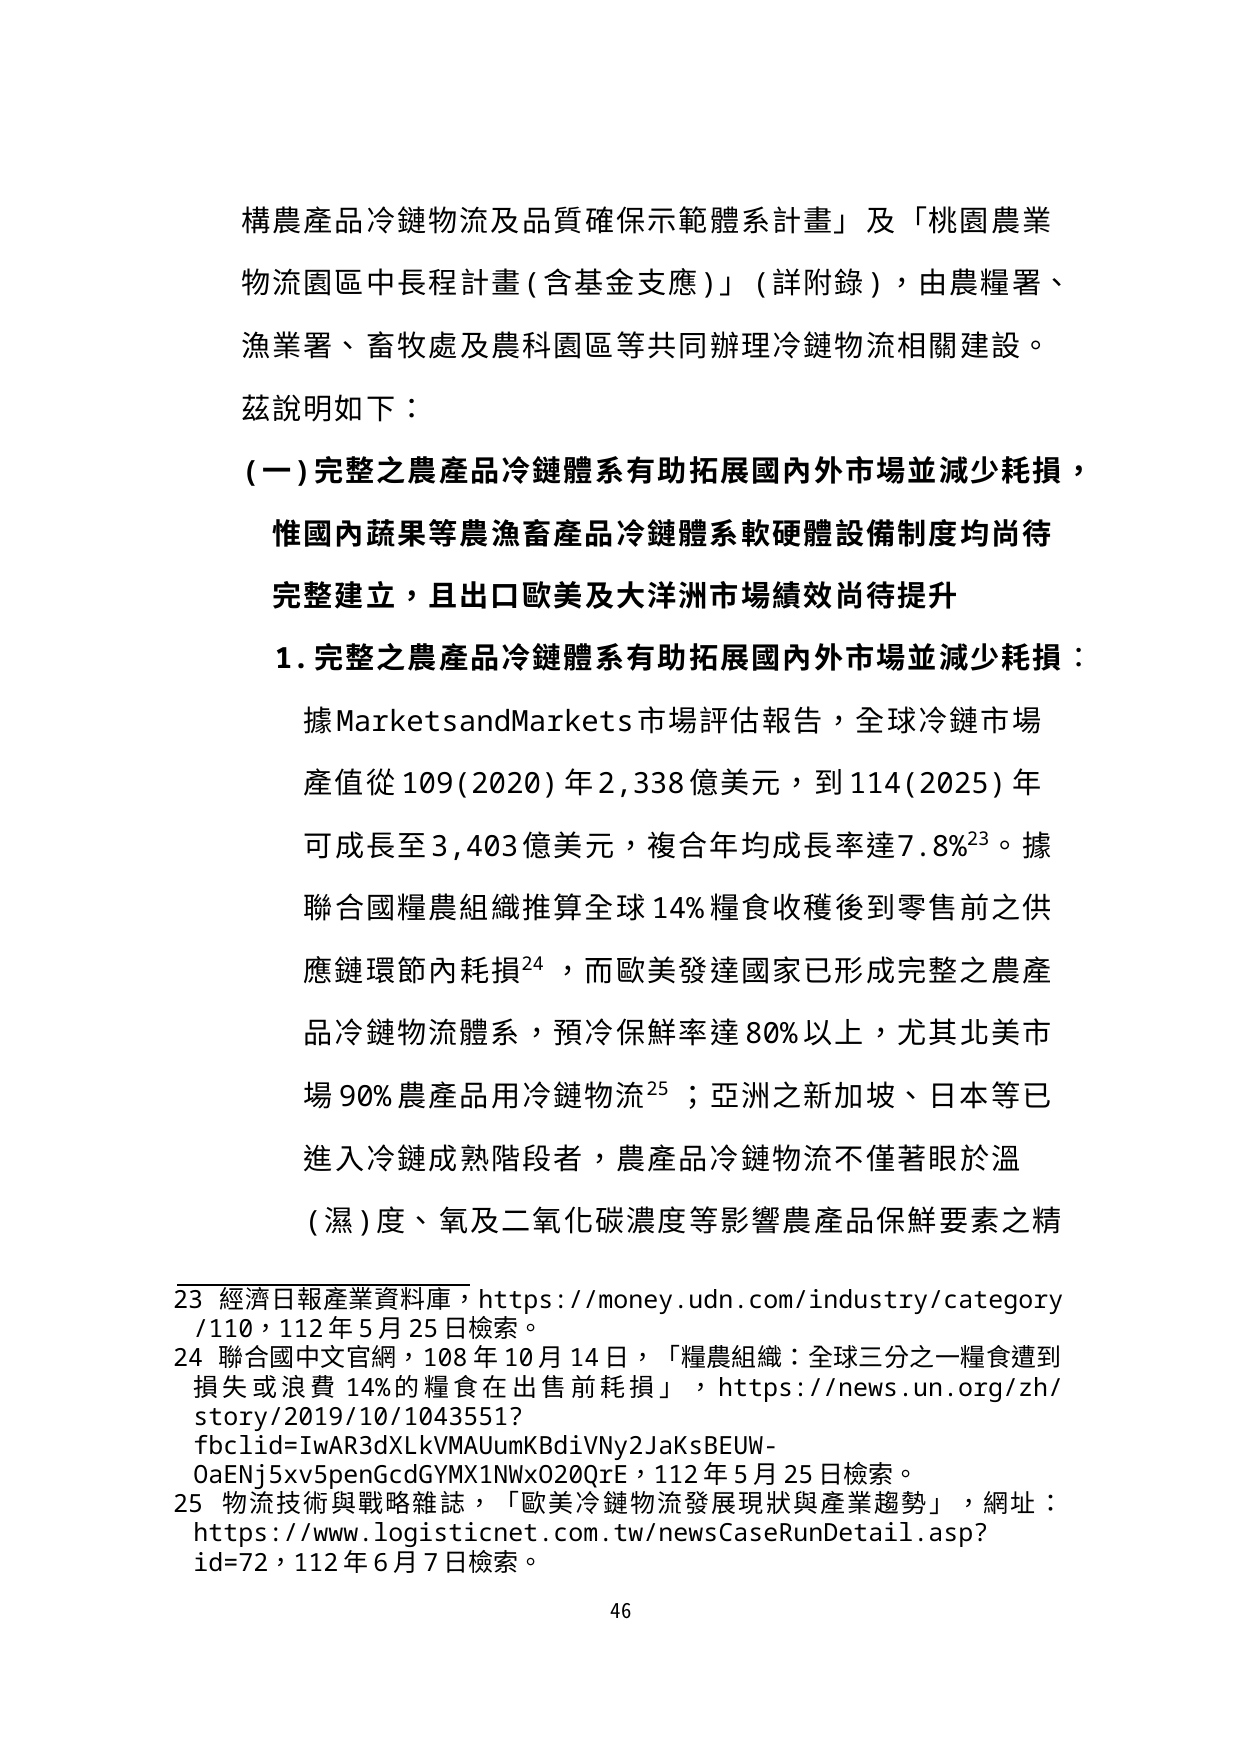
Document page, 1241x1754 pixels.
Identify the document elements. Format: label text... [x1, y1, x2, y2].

text 聯合國中文官網，108年10月14日，「糧農組織：全球三分之一糧食遭到損失或浪費14%的糧食在出售前耗損」，https://news.un.org/zh/story/2019/10/1043551?fbclid=IwAR3dXLkVMAUumKBdiVNy2JaKsBEUW-OaENj5xv5penGcdGYMX1NWxO20QrE，112年5月25日檢索。 [173, 1343, 1063, 1489]
text 物流技術與戰略雜誌，「歐美冷鏈物流發展現狀與產業趨勢」，網址：https://www.logisticnet.com.tw/newsCaseRunDetail.asp?id=72，112年6月7日檢索。 [173, 1489, 1063, 1577]
text (一)完整之農產品冷鏈體系有助拓展國內外市場並減少耗損，惟國內蔬果等農漁畜產品冷鏈體系軟硬體設備制度均尚待完整建立，且出口歐美及大洋洲市場績效尚待提升 [236, 427, 1063, 615]
text 107年第6次全國農業會議重要結論之一係建構農產品冷鏈物流體系，而「新農業創新推動方案2.0」規劃「提升產業競爭力」政策，其中執行策略之一係規劃發展農產品冷鏈體系，預計於110至115年度投入約150億元，包括「建構農產品冷鏈物流及品質確保示範體系計畫」及「桃園農業物流園區中長程計畫(含基金支應)」(詳附錄)，由農糧署、漁業署、畜牧處及農科園區等共同辦理冷鏈物流相關建設。茲說明如下： [236, 177, 1063, 427]
text 1.完整之農產品冷鏈體系有助拓展國內外市場並減少耗損：據MarketsandMarkets市場評估報告，全球冷鏈市場產值從109(2020)年2,338億美元，到114(2025)年可成長至3,403億美元，複合年均成長率達7.8%。據聯合國糧農組織推算全球14%糧食收穫後到零售前之供應鏈環節內耗損，而歐美發達國家已形成完整之農產品冷鏈物流體系，預冷保鮮率達80%以上，尤其北美市場90%農產品用冷鏈物流；亞洲之新加坡、日本等已進入冷鏈成熟階段者，農產品冷鏈物流不僅著眼於溫(濕)度、氧及二氧化碳濃度等影響農產品保鮮要素之精準管理，並導入AI等技術提高物流透明效率化，以改善勞動條件與職場作業環境，且應用標準化與環境友善包裝資材，使蔬菜抵達消費者手中之損腐率約1%~2%。顯見建置從產地到零售端間完善之農產品冷鏈儲運設施(備)及管理制度，不僅有利於國內產銷之拓展，且有助於農產品出口貿易之成長，並減少耗損之浪費。 [266, 615, 1063, 1240]
text 經濟日報產業資料庫，https://money.udn.com/industry/category/110，112年5月25日檢索。 [173, 1285, 1063, 1343]
